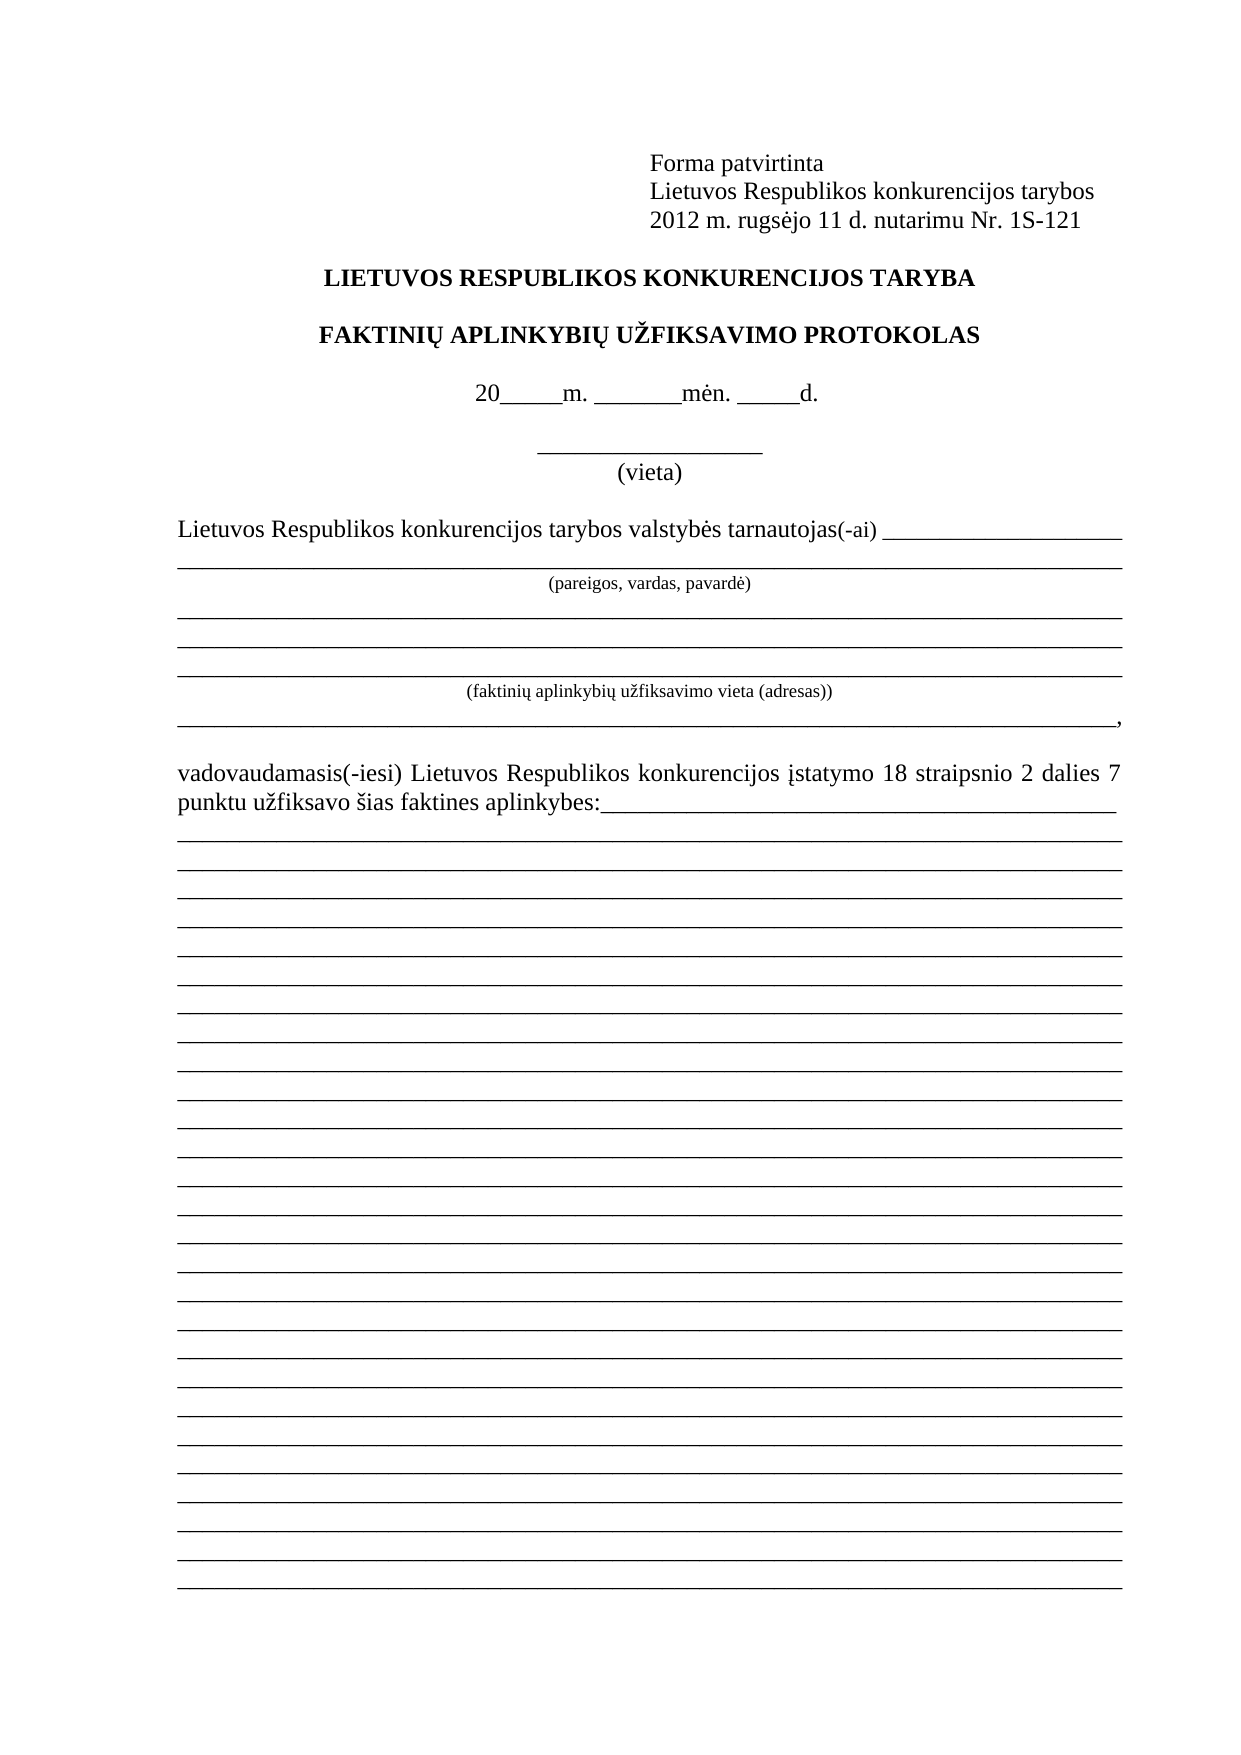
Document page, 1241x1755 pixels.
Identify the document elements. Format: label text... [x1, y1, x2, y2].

text _ [177, 1333, 1122, 1358]
text _ [177, 651, 1122, 676]
text _ [177, 593, 1122, 618]
text vadovaudamasis(-iesi) Lietuvos Respublikos konkurencijos įstatymo 18 straipsnio 2 dalies 7 punktu užfiksavo šias faktines aplinkybes: [177, 758, 1122, 816]
text _ [177, 1218, 1122, 1243]
text _ [177, 1075, 1122, 1100]
text Forma patvirtinta [649, 148, 1122, 176]
text __________________ [177, 428, 1122, 457]
text _ [177, 902, 1122, 927]
text _ [177, 1420, 1122, 1445]
text (pareigos, vardas, pavardė) [177, 572, 1122, 593]
text 20_____m. _______mėn. _____d. [177, 378, 1122, 406]
text _ [177, 1362, 1122, 1387]
text _ [177, 816, 1122, 841]
text LIETUVOS RESPUBLIKOS KONKURENCIJOS TARYBA [177, 263, 1122, 291]
text _ [177, 1103, 1122, 1128]
text _ [177, 931, 1122, 956]
text _ [177, 1017, 1122, 1042]
text _ [177, 543, 1122, 568]
text _ [177, 1448, 1122, 1473]
text _ [177, 988, 1122, 1013]
text _ [177, 1276, 1122, 1301]
text _ [177, 1305, 1122, 1330]
text _ [177, 1247, 1122, 1272]
text Lietuvos Respublikos konkurencijos tarybos [649, 176, 1122, 205]
text (faktinių aplinkybių užfiksavimo vieta (adresas)) [177, 679, 1122, 701]
text _ [177, 960, 1122, 985]
text FAKTINIŲ APLINKYBIŲ UŽFIKSAVIMO PROTOKOLAS [177, 320, 1122, 349]
text _ [177, 1391, 1122, 1416]
text _ [177, 1477, 1122, 1502]
text _ [177, 1190, 1122, 1215]
text (vieta) [177, 457, 1122, 485]
text _ [177, 1046, 1122, 1071]
text _ [177, 873, 1122, 898]
text 2012 m. rugsėjo 11 d. nutarimu Nr. 1S-121 [649, 205, 1122, 234]
text _ [177, 1563, 1122, 1588]
text _ [177, 1132, 1122, 1157]
text _ [177, 845, 1122, 870]
text _ [177, 1506, 1122, 1531]
text _ [177, 1161, 1122, 1186]
text _ [177, 1535, 1122, 1560]
text Lietuvos Respublikos konkurencijos tarybos valstybės tarnautojas(-ai) [177, 514, 1122, 543]
text _ [177, 622, 1122, 647]
text _ , [177, 701, 1122, 730]
